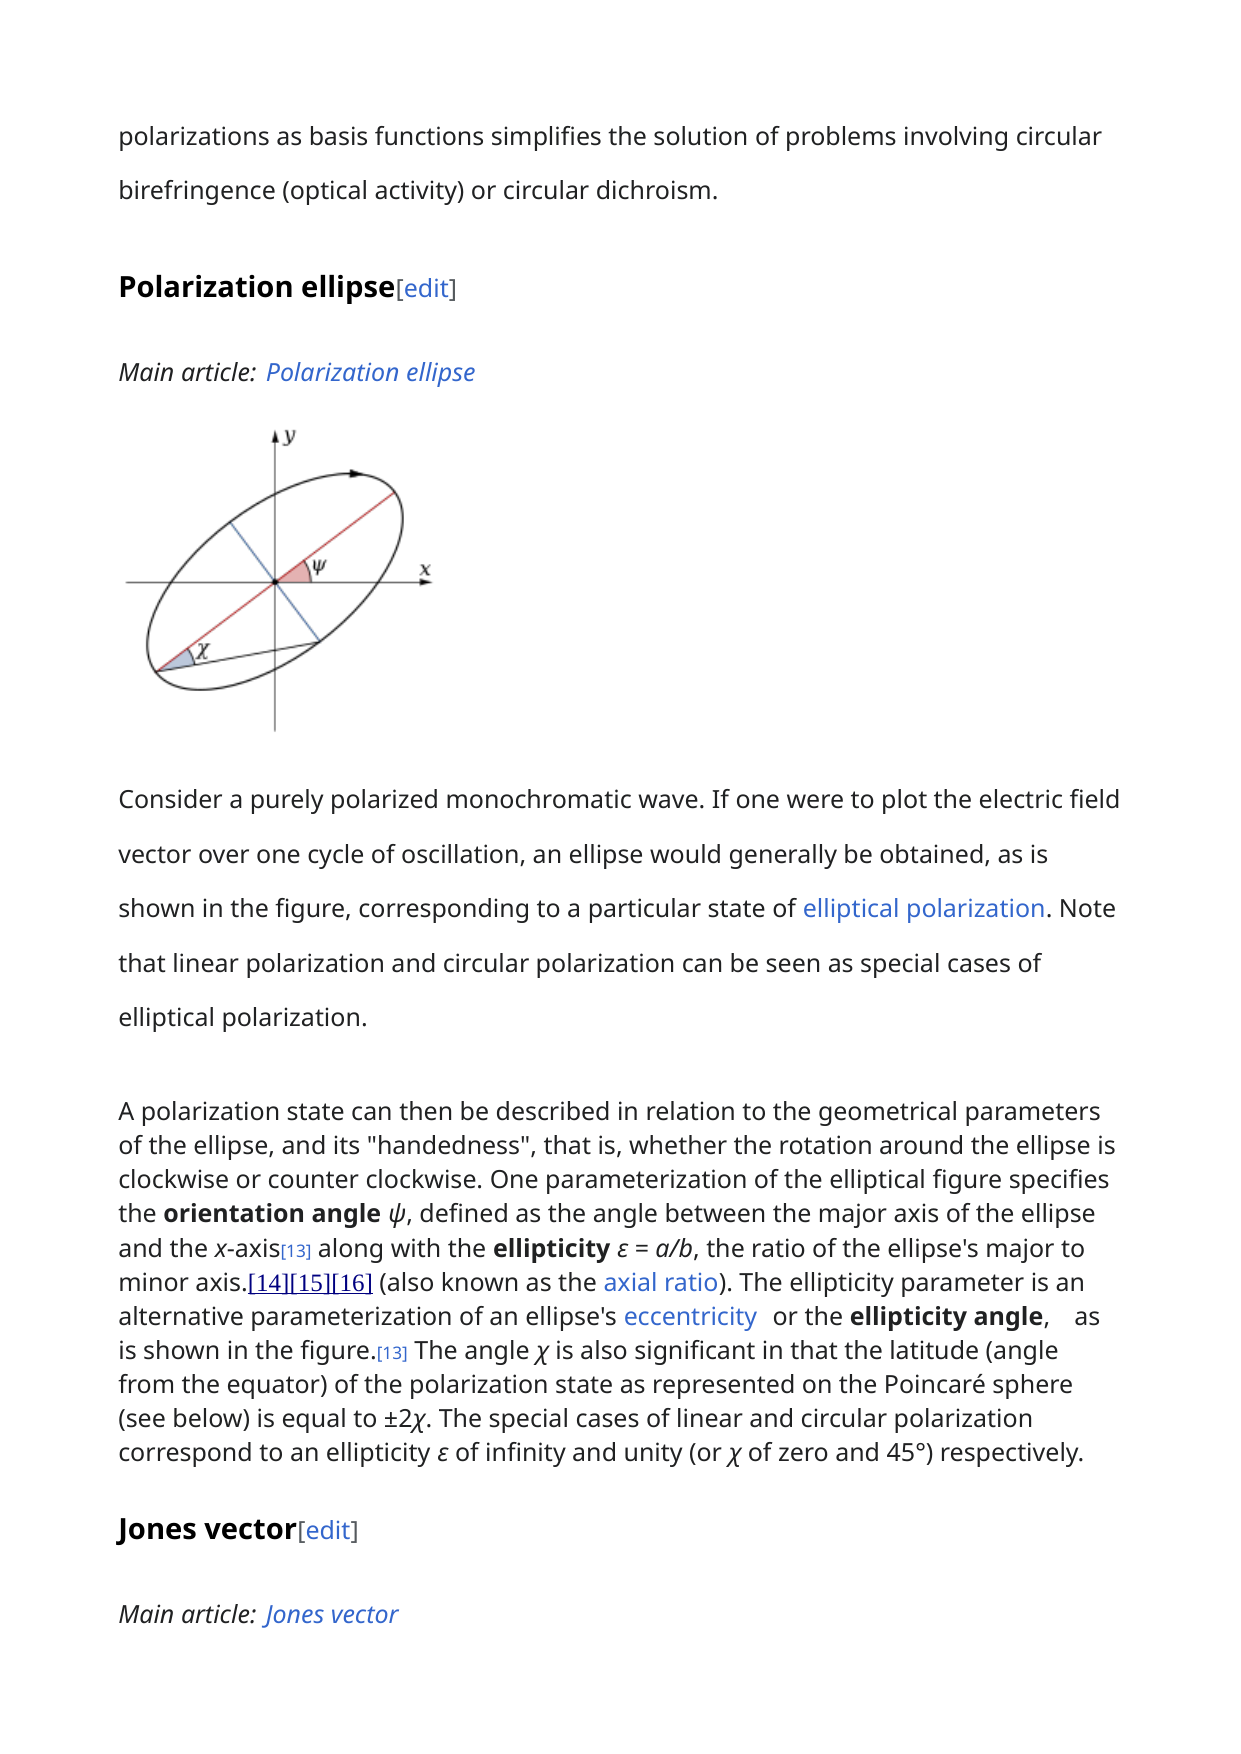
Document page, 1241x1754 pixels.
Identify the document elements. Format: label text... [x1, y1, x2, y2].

text Main article: Jones vector [118, 1597, 1122, 1631]
text polarizations as basis functions simplifies the solution of problems involving circular birefringence (optical activity) or circular dichroism. [118, 118, 1122, 207]
subtitle Jones vector[edit] [118, 1508, 1122, 1548]
text Consider a purely polarized monochromatic wave. If one were to plot the electric field vector over one cycle of oscillation, an ellipse would generally be obtained, as is shown in the figure, corresponding to a particular state of elliptical polarization. Note that linear polarization and circular polarization can be seen as special cases of elliptical polarization. [118, 782, 1122, 1034]
text A polarization state can then be described in relation to the geometrical parameters of the ellipse, and its "handedness", that is, whether the rotation around the ellipse is clockwise or counter clockwise. One parameterization of the elliptical figure specifies the orientation angle ψ, defined as the angle between the major axis of the ellipse and the x-axis[13] along with the ellipticity ε = a/b, the ratio of the ellipse's major to minor axis.[14][15][16] (also known as the axial ratio). The ellipticity parameter is an alternative parameterization of an ellipse's eccentricity or the ellipticity angle, as is shown in the figure.[13] The angle χ is also significant in that the latitude (angle from the equator) of the polarization state as represented on the Poincaré sphere (see below) is equal to ±2χ. The special cases of linear and circular polarization correspond to an ellipticity ε of infinity and unity (or χ of zero and 45°) respectively. [118, 1094, 1122, 1469]
picture [118, 424, 434, 740]
text Main article: Polarization ellipse [118, 355, 1122, 389]
subtitle Polarization ellipse[edit] [118, 267, 1122, 306]
